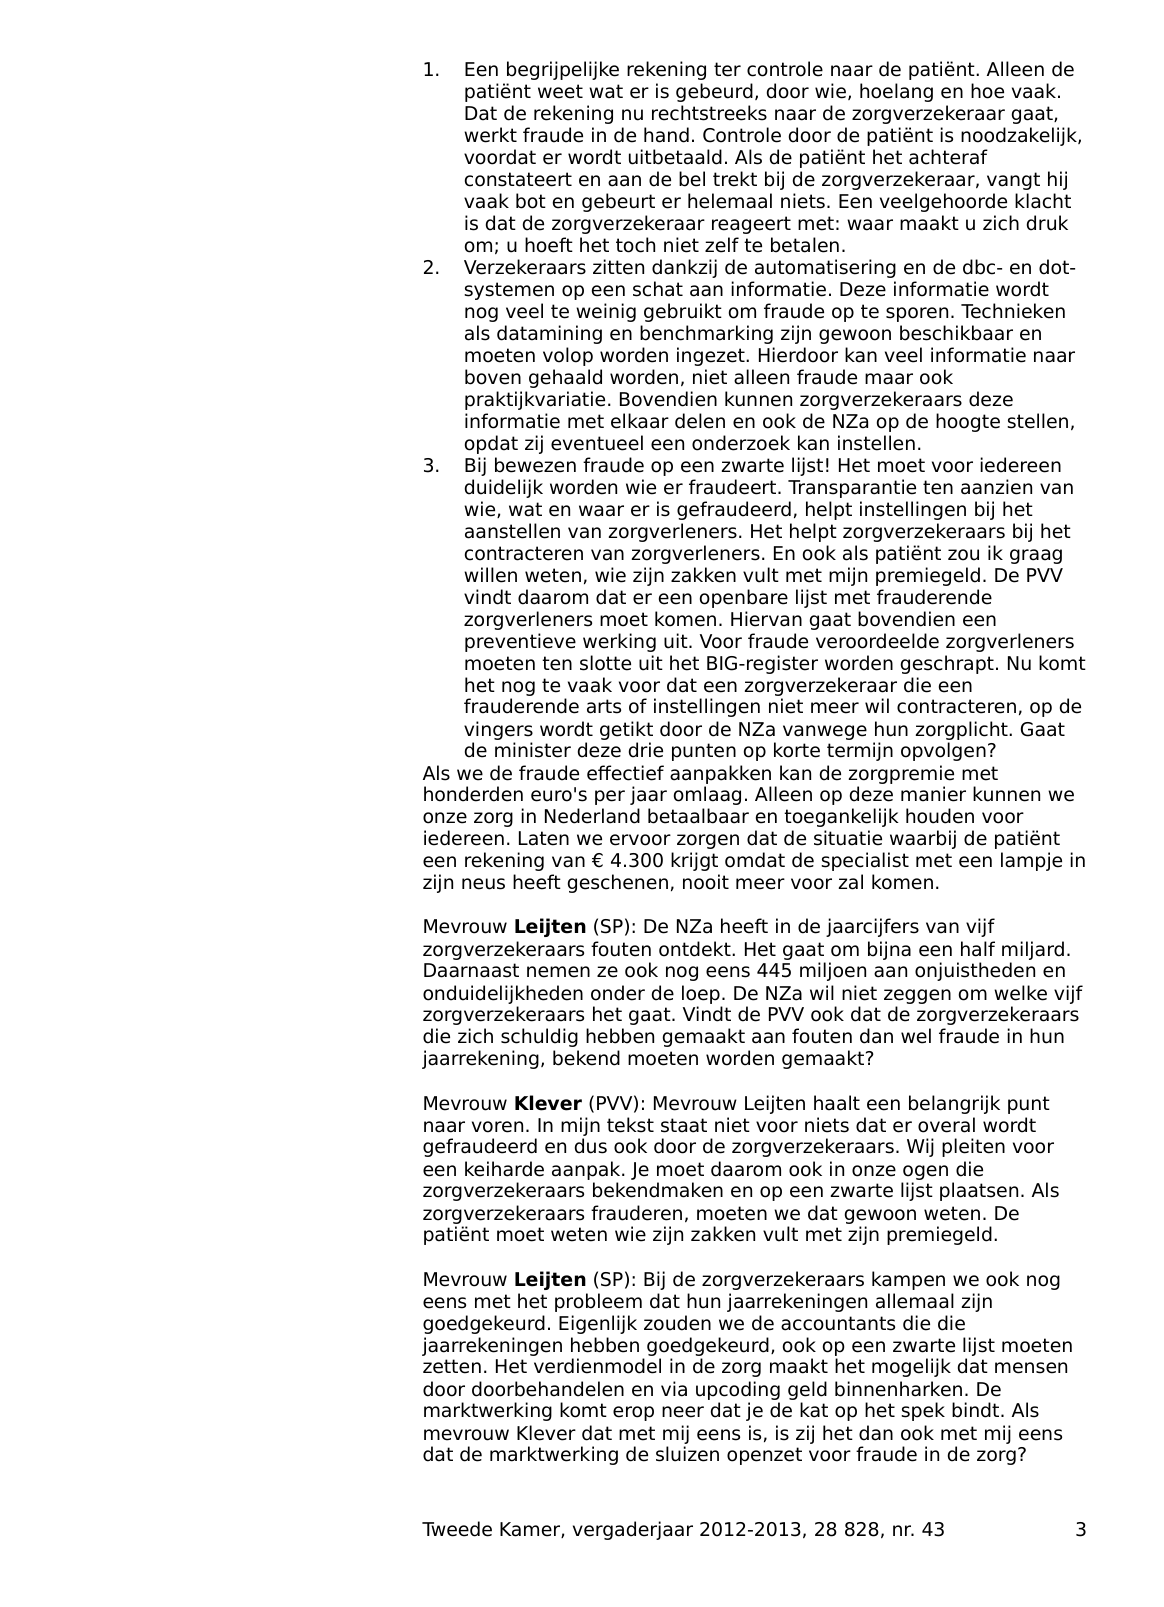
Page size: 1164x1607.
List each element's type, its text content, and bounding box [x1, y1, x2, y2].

text Mevrouw Klever (PVV): Mevrouw Leijten haalt een belangrijk punt naar voren. In mijn tekst staat niet voor niets dat er overal wordt gefraudeerd en dus ook door de zorgverzekeraars. Wij pleiten voor een keiharde aanpak. Je moet daarom ook in onze ogen die zorgverzekeraars bekendmaken en op een zwarte lijst plaatsen. Als zorgverzekeraars frauderen, moeten we dat gewoon weten. De patiënt moet weten wie zijn zakken vult met zijn premiegeld. [422, 1092, 1087, 1246]
text Als we de fraude effectief aanpakken kan de zorgpremie met honderden euro's per jaar omlaag. Alleen op deze manier kunnen we onze zorg in Nederland betaalbaar en toegankelijk houden voor iedereen. Laten we ervoor zorgen dat de situatie waarbij de patiënt een rekening van € 4.300 krijgt omdat de specialist met een lampje in zijn neus heeft geschenen, nooit meer voor zal komen. [422, 762, 1087, 894]
text Mevrouw Leijten (SP): Bij de zorgverzekeraars kampen we ook nog eens met het probleem dat hun jaarrekeningen allemaal zijn goedgekeurd. Eigenlijk zouden we de accountants die die jaarrekeningen hebben goedgekeurd, ook op een zwarte lijst moeten zetten. Het verdienmodel in de zorg maakt het mogelijk dat mensen door doorbehandelen en via upcoding geld binnenharken. De marktwerking komt erop neer dat je de kat op het spek bindt. Als mevrouw Klever dat met mij eens is, is zij het dan ook met mij eens dat de marktwerking de sluizen openzet voor fraude in de zorg? [422, 1268, 1087, 1466]
text Mevrouw Leijten (SP): De NZa heeft in de jaarcijfers van vijf zorgverzekeraars fouten ontdekt. Het gaat om bijna een half miljard. Daarnaast nemen ze ook nog eens 445 miljoen aan onjuistheden en onduidelijkheden onder de loep. De NZa wil niet zeggen om welke vijf zorgverzekeraars het gaat. Vindt de PVV ook dat de zorgverzekeraars die zich schuldig hebben gemaakt aan fouten dan wel fraude in hun jaarrekening, bekend moeten worden gemaakt? [422, 916, 1087, 1070]
text 2. Verzekeraars zitten dankzij de automatisering en de dbc- en dot-systemen op een schat aan informatie. Deze informatie wordt nog veel te weinig gebruikt om fraude op te sporen. Technieken als datamining en benchmarking zijn gewoon beschikbaar en moeten volop worden ingezet. Hierdoor kan veel informatie naar boven gehaald worden, niet alleen fraude maar ook praktijkvariatie. Bovendien kunnen zorgverzekeraars deze informatie met elkaar delen en ook de NZa op de hoogte stellen, opdat zij eventueel een onderzoek kan instellen. [422, 257, 1087, 455]
text 3. Bij bewezen fraude op een zwarte lijst! Het moet voor iedereen duidelijk worden wie er fraudeert. Transparantie ten aanzien van wie, wat en waar er is gefraudeerd, helpt instellingen bij het aanstellen van zorgverleners. Het helpt zorgverzekeraars bij het contracteren van zorgverleners. En ook als patiënt zou ik graag willen weten, wie zijn zakken vult met mijn premiegeld. De PVV vindt daarom dat er een openbare lijst met frauderende zorgverleners moet komen. Hiervan gaat bovendien een preventieve werking uit. Voor fraude veroordeelde zorgverleners moeten ten slotte uit het BIG-register worden geschrapt. Nu komt het nog te vaak voor dat een zorgverzekeraar die een frauderende arts of instellingen niet meer wil contracteren, op de vingers wordt getikt door de NZa vanwege hun zorgplicht. Gaat de minister deze drie punten op korte termijn opvolgen? [422, 455, 1087, 762]
text 1. Een begrijpelijke rekening ter controle naar de patiënt. Alleen de patiënt weet wat er is gebeurd, door wie, hoelang en hoe vaak. Dat de rekening nu rechtstreeks naar de zorgverzekeraar gaat, werkt fraude in de hand. Controle door de patiënt is noodzakelijk, voordat er wordt uitbetaald. Als de patiënt het achteraf constateert en aan de bel trekt bij de zorgverzekeraar, vangt hij vaak bot en gebeurt er helemaal niets. Een veelgehoorde klacht is dat de zorgverzekeraar reageert met: waar maakt u zich druk om; u hoeft het toch niet zelf te betalen. [422, 59, 1087, 257]
